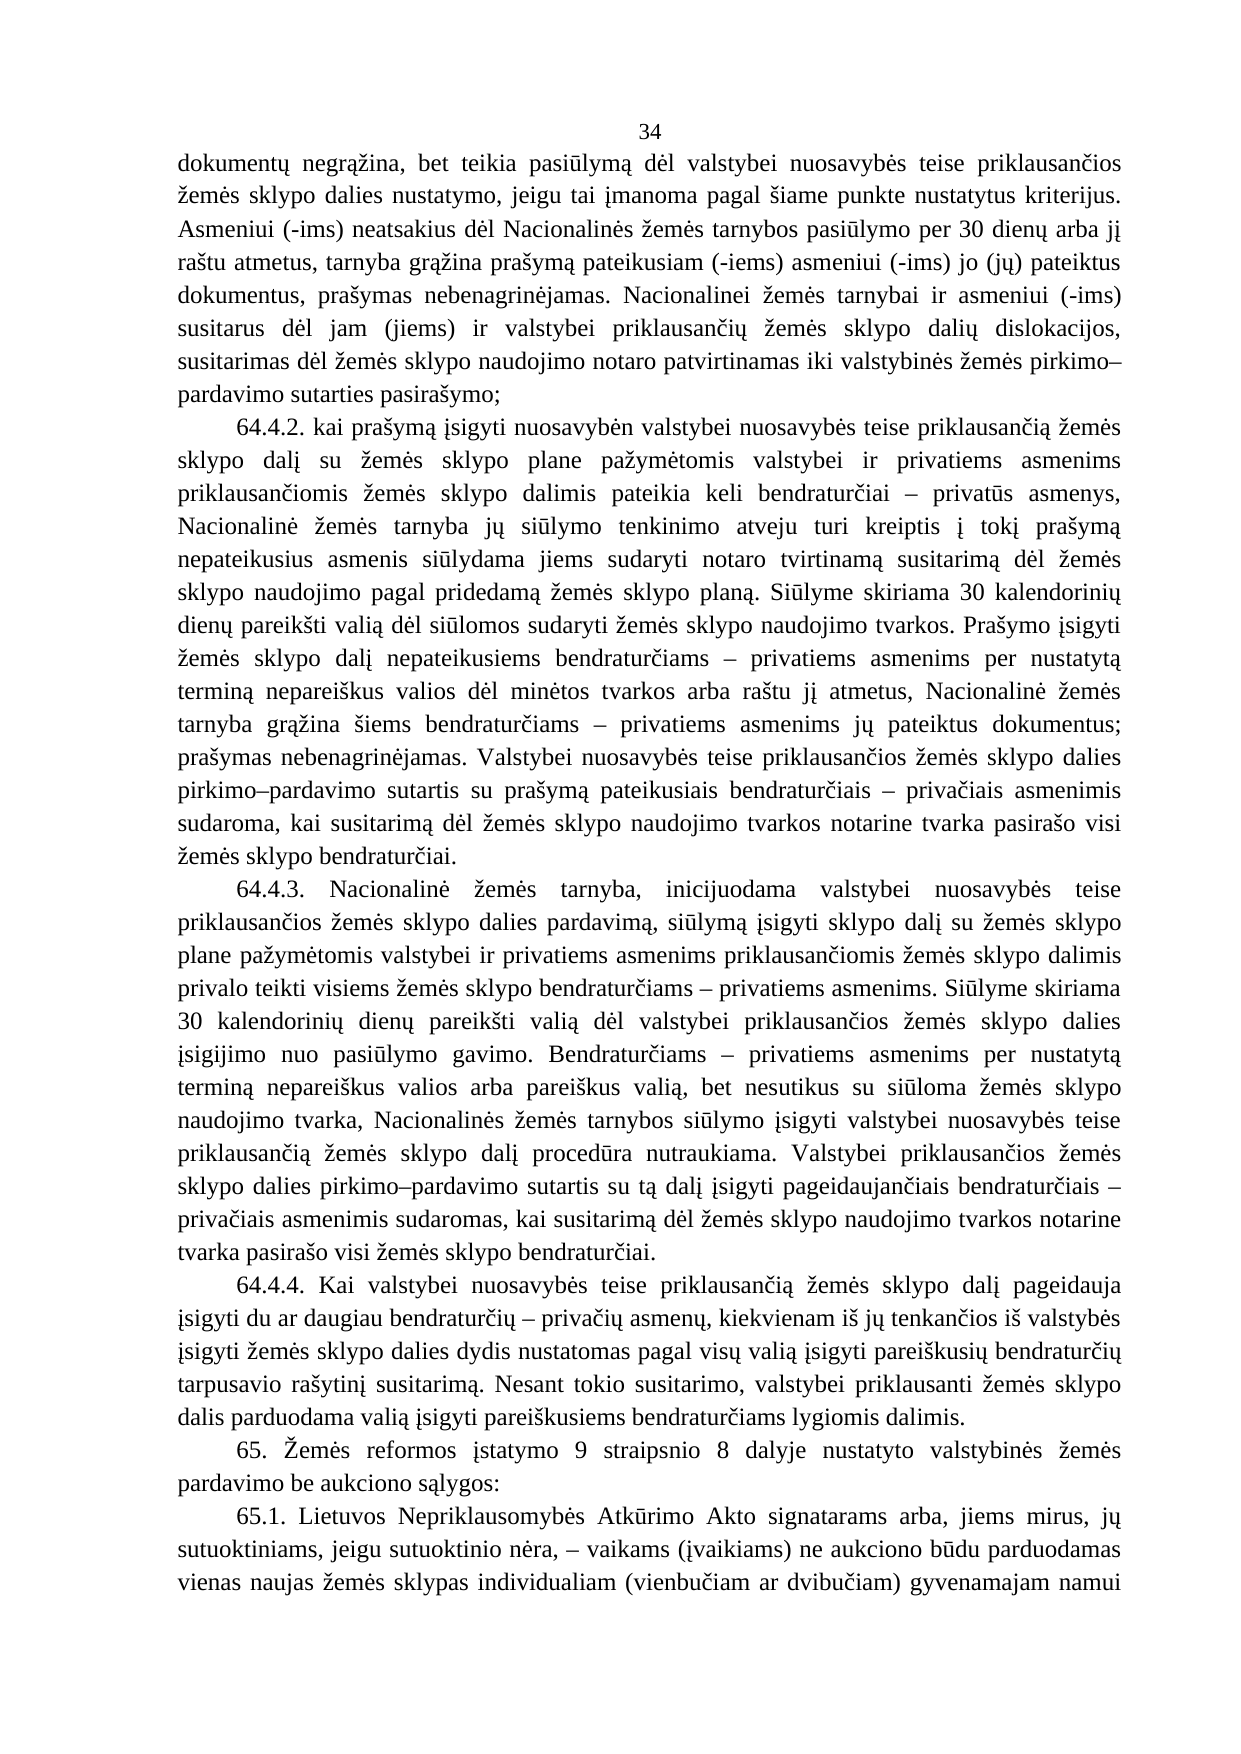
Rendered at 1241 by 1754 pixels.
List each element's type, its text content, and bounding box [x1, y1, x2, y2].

text dokumentų negrąžina, bet teikia pasiūlymą dėl valstybei nuosavybės teise priklausančios žemės sklypo dalies nustatymo, jeigu tai įmanoma pagal šiame punkte nustatytus kriterijus. Asmeniui (-ims) neatsakius dėl Nacionalinės žemės tarnybos pasiūlymo per 30 dienų arba jį raštu atmetus, tarnyba grąžina prašymą pateikusiam (-iems) asmeniui (-ims) jo (jų) pateiktus dokumentus, prašymas nebenagrinėjamas. Nacionalinei žemės tarnybai ir asmeniui (-ims) susitarus dėl jam (jiems) ir valstybei priklausančių žemės sklypo dalių dislokacijos, susitarimas dėl žemės sklypo naudojimo notaro patvirtinamas iki valstybinės žemės pirkimo–pardavimo sutarties pasirašymo; [177, 148, 1122, 407]
text 65. Žemės reformos įstatymo 9 straipsnio 8 dalyje nustatyto valstybinės žemės pardavimo be aukciono sąlygos: [177, 1435, 1122, 1497]
text 64.4.4. Kai valstybei nuosavybės teise priklausančią žemės sklypo dalį pageidauja įsigyti du ar daugiau bendraturčių – privačių asmenų, kiekvienam iš jų tenkančios iš valstybės įsigyti žemės sklypo dalies dydis nustatomas pagal visų valią įsigyti pareiškusių bendraturčių tarpusavio rašytinį susitarimą. Nesant tokio susitarimo, valstybei priklausanti žemės sklypo dalis parduodama valią įsigyti pareiškusiems bendraturčiams lygiomis dalimis. [177, 1270, 1122, 1431]
text 64.4.3. Nacionalinė žemės tarnyba, inicijuodama valstybei nuosavybės teise priklausančios žemės sklypo dalies pardavimą, siūlymą įsigyti sklypo dalį su žemės sklypo plane pažymėtomis valstybei ir privatiems asmenims priklausančiomis žemės sklypo dalimis privalo teikti visiems žemės sklypo bendraturčiams – privatiems asmenims. Siūlyme skiriama 30 kalendorinių dienų pareikšti valią dėl valstybei priklausančios žemės sklypo dalies įsigijimo nuo pasiūlymo gavimo. Bendraturčiams – privatiems asmenims per nustatytą terminą nepareiškus valios arba pareiškus valią, bet nesutikus su siūloma žemės sklypo naudojimo tvarka, Nacionalinės žemės tarnybos siūlymo įsigyti valstybei nuosavybės teise priklausančią žemės sklypo dalį procedūra nutraukiama. Valstybei priklausančios žemės sklypo dalies pirkimo–pardavimo sutartis su tą dalį įsigyti pageidaujančiais bendraturčiais – privačiais asmenimis sudaromas, kai susitarimą dėl žemės sklypo naudojimo tvarkos notarine tvarka pasirašo visi žemės sklypo bendraturčiai. [177, 874, 1122, 1266]
text 65.1. Lietuvos Nepriklausomybės Atkūrimo Akto signatarams arba, jiems mirus, jų sutuoktiniams, jeigu sutuoktinio nėra, – vaikams (įvaikiams) ne aukciono būdu parduodamas vienas naujas žemės sklypas individualiam (vienbučiam ar dvibučiam) gyvenamajam namui [177, 1501, 1122, 1596]
text 64.4.2. kai prašymą įsigyti nuosavybėn valstybei nuosavybės teise priklausančią žemės sklypo dalį su žemės sklypo plane pažymėtomis valstybei ir privatiems asmenims priklausančiomis žemės sklypo dalimis pateikia keli bendraturčiai – privatūs asmenys, Nacionalinė žemės tarnyba jų siūlymo tenkinimo atveju turi kreiptis į tokį prašymą nepateikusius asmenis siūlydama jiems sudaryti notaro tvirtinamą susitarimą dėl žemės sklypo naudojimo pagal pridedamą žemės sklypo planą. Siūlyme skiriama 30 kalendorinių dienų pareikšti valią dėl siūlomos sudaryti žemės sklypo naudojimo tvarkos. Prašymo įsigyti žemės sklypo dalį nepateikusiems bendraturčiams – privatiems asmenims per nustatytą terminą nepareiškus valios dėl minėtos tvarkos arba raštu jį atmetus, Nacionalinė žemės tarnyba grąžina šiems bendraturčiams – privatiems asmenims jų pateiktus dokumentus; prašymas nebenagrinėjamas. Valstybei nuosavybės teise priklausančios žemės sklypo dalies pirkimo–pardavimo sutartis su prašymą pateikusiais bendraturčiais – privačiais asmenimis sudaroma, kai susitarimą dėl žemės sklypo naudojimo tvarkos notarine tvarka pasirašo visi žemės sklypo bendraturčiai. [177, 412, 1122, 870]
